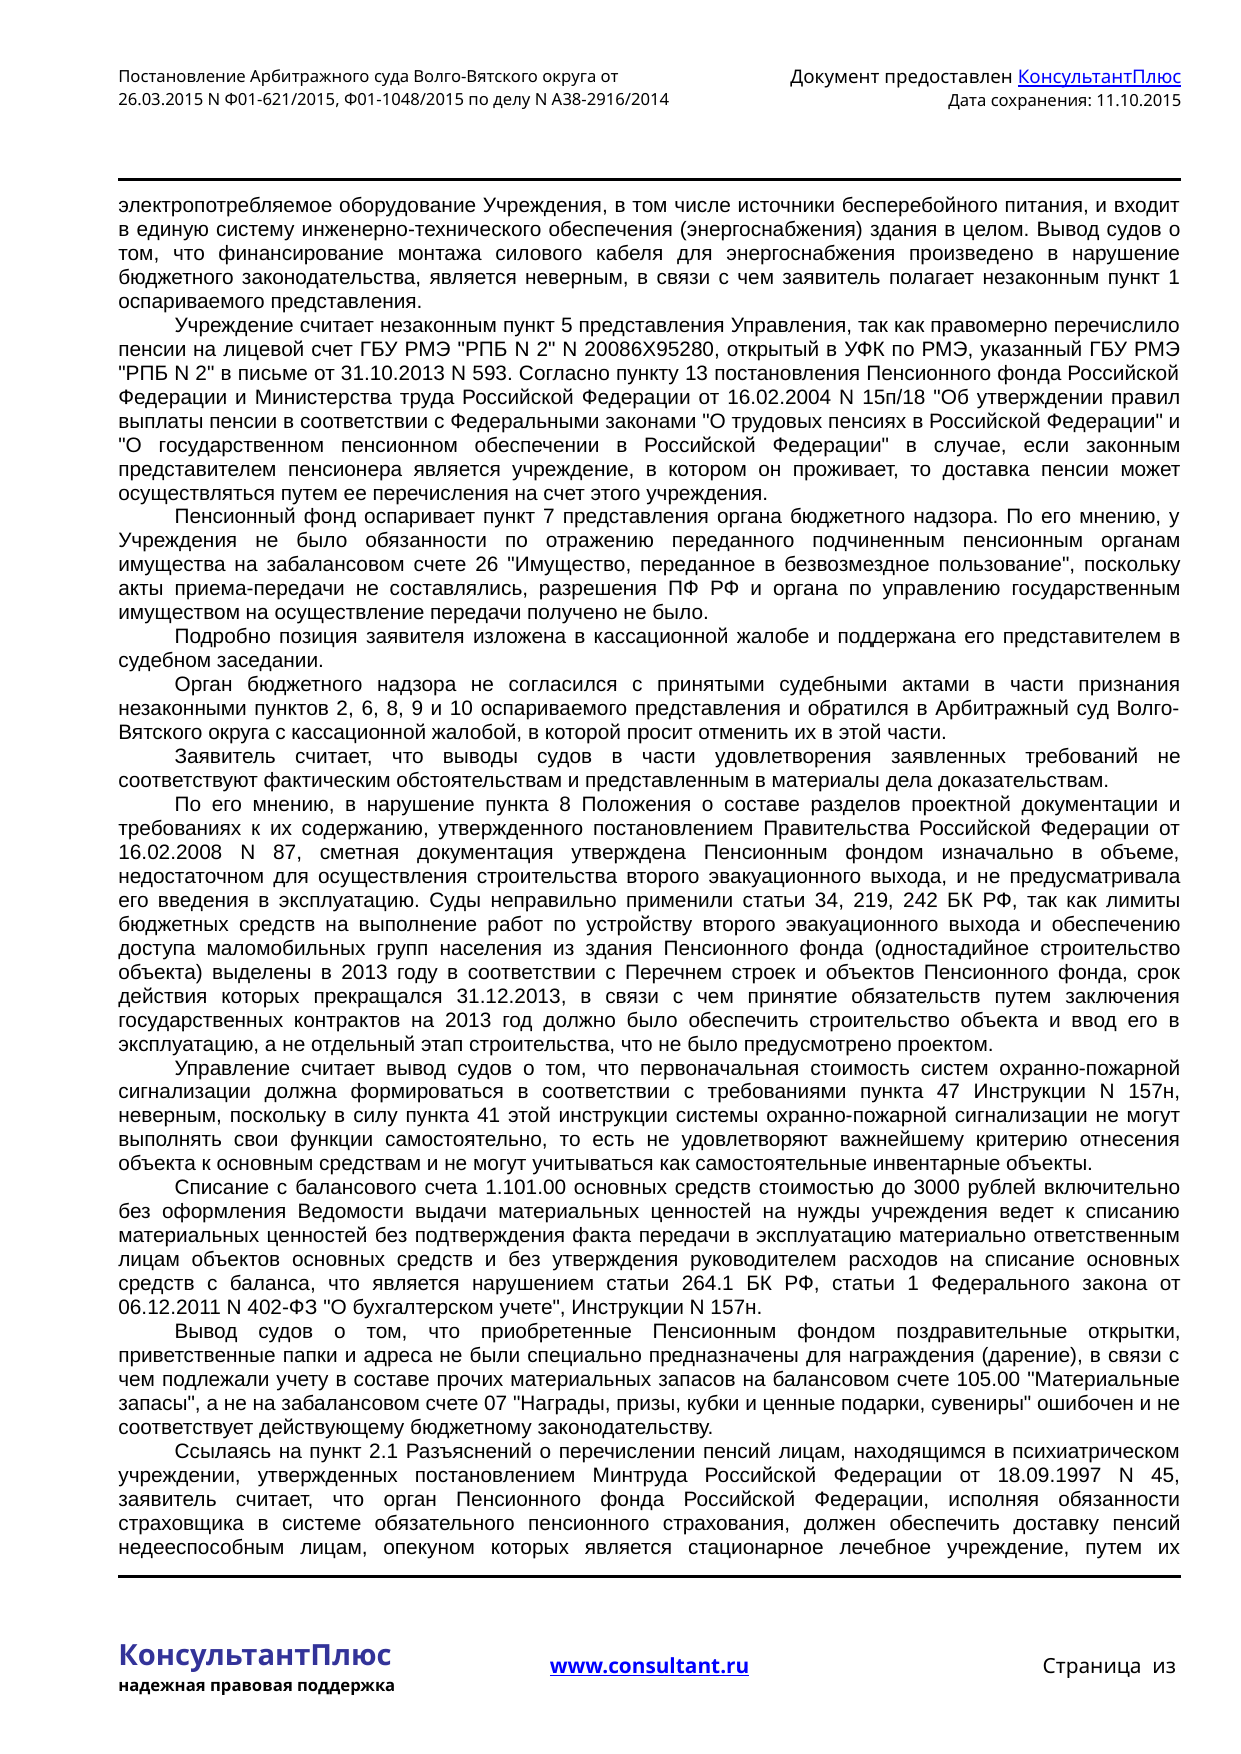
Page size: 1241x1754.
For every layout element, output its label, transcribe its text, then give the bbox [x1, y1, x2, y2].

text Заявитель считает, что выводы судов в части удовлетворения заявленных требований не соответствуют фактическим обстоятельствам и представленным в материалы дела доказательствам. [118, 744, 1181, 792]
text электропотребляемое оборудование Учреждения, в том числе источники бесперебойного питания, и входит в единую систему инженерно-технического обеспечения (энергоснабжения) здания в целом. Вывод судов о том, что финансирование монтажа силового кабеля для энергоснабжения произведено в нарушение бюджетного законодательства, является неверным, в связи с чем заявитель полагает незаконным пункт 1 оспариваемого представления. [118, 193, 1181, 313]
text Управление считает вывод судов о том, что первоначальная стоимость систем охранно-пожарной сигнализации должна формироваться в соответствии с требованиями пункта 47 Инструкции N 157н, неверным, поскольку в силу пункта 41 этой инструкции системы охранно-пожарной сигнализации не могут выполнять свои функции самостоятельно, то есть не удовлетворяют важнейшему критерию отнесения объекта к основным средствам и не могут учитываться как самостоятельные инвентарные объекты. [118, 1055, 1181, 1175]
text Пенсионный фонд оспаривает пункт 7 представления органа бюджетного надзора. По его мнению, у Учреждения не было обязанности по отражению переданного подчиненным пенсионным органам имущества на забалансовом счете 26 "Имущество, переданное в безвозмездное пользование", поскольку акты приема-передачи не составлялись, разрешения ПФ РФ и органа по управлению государственным имуществом на осуществление передачи получено не было. [118, 504, 1181, 624]
text Ссылаясь на пункт 2.1 Разъяснений о перечислении пенсий лицам, находящимся в психиатрическом учреждении, утвержденных постановлением Минтруда Российской Федерации от 18.09.1997 N 45, заявитель считает, что орган Пенсионного фонда Российской Федерации, исполняя обязанности страховщика в системе обязательного пенсионного страхования, должен обеспечить доставку пенсий недееспособным лицам, опекуном которых является стационарное лечебное учреждение, путем их [118, 1439, 1181, 1558]
text Списание с балансового счета 1.101.00 основных средств стоимостью до 3000 рублей включительно без оформления Ведомости выдачи материальных ценностей на нужды учреждения ведет к списанию материальных ценностей без подтверждения факта передачи в эксплуатацию материально ответственным лицам объектов основных средств и без утверждения руководителем расходов на списание основных средств с баланса, что является нарушением статьи 264.1 БК РФ, статьи 1 Федерального закона от 06.12.2011 N 402-ФЗ "О бухгалтерском учете", Инструкции N 157н. [118, 1175, 1181, 1319]
text Вывод судов о том, что приобретенные Пенсионным фондом поздравительные открытки, приветственные папки и адреса не были специально предназначены для награждения (дарение), в связи с чем подлежали учету в составе прочих материальных запасов на балансовом счете 105.00 "Материальные запасы", а не на забалансовом счете 07 "Награды, призы, кубки и ценные подарки, сувениры" ошибочен и не соответствует действующему бюджетному законодательству. [118, 1319, 1181, 1439]
text По его мнению, в нарушение пункта 8 Положения о составе разделов проектной документации и требованиях к их содержанию, утвержденного постановлением Правительства Российской Федерации от 16.02.2008 N 87, сметная документация утверждена Пенсионным фондом изначально в объеме, недостаточном для осуществления строительства второго эвакуационного выхода, и не предусматривала его введения в эксплуатацию. Суды неправильно применили статьи 34, 219, 242 БК РФ, так как лимиты бюджетных средств на выполнение работ по устройству второго эвакуационного выхода и обеспечению доступа маломобильных групп населения из здания Пенсионного фонда (одностадийное строительство объекта) выделены в 2013 году в соответствии с Перечнем строек и объектов Пенсионного фонда, срок действия которых прекращался 31.12.2013, в связи с чем принятие обязательств путем заключения государственных контрактов на 2013 год должно было обеспечить строительство объекта и ввод его в эксплуатацию, а не отдельный этап строительства, что не было предусмотрено проектом. [118, 792, 1181, 1055]
text Подробно позиция заявителя изложена в кассационной жалобе и поддержана его представителем в судебном заседании. [118, 624, 1181, 672]
text Учреждение считает незаконным пункт 5 представления Управления, так как правомерно перечислило пенсии на лицевой счет ГБУ РМЭ "РПБ N 2" N 20086Х95280, открытый в УФК по РМЭ, указанный ГБУ РМЭ "РПБ N 2" в письме от 31.10.2013 N 593. Согласно пункту 13 постановления Пенсионного фонда Российской Федерации и Министерства труда Российской Федерации от 16.02.2004 N 15п/18 "Об утверждении правил выплаты пенсии в соответствии с Федеральными законами "О трудовых пенсиях в Российской Федерации" и "О государственном пенсионном обеспечении в Российской Федерации" в случае, если законным представителем пенсионера является учреждение, в котором он проживает, то доставка пенсии может осуществляться путем ее перечисления на счет этого учреждения. [118, 313, 1181, 504]
text Орган бюджетного надзора не согласился с принятыми судебными актами в части признания незаконными пунктов 2, 6, 8, 9 и 10 оспариваемого представления и обратился в Арбитражный суд Волго-Вятского округа с кассационной жалобой, в которой просит отменить их в этой части. [118, 672, 1181, 744]
